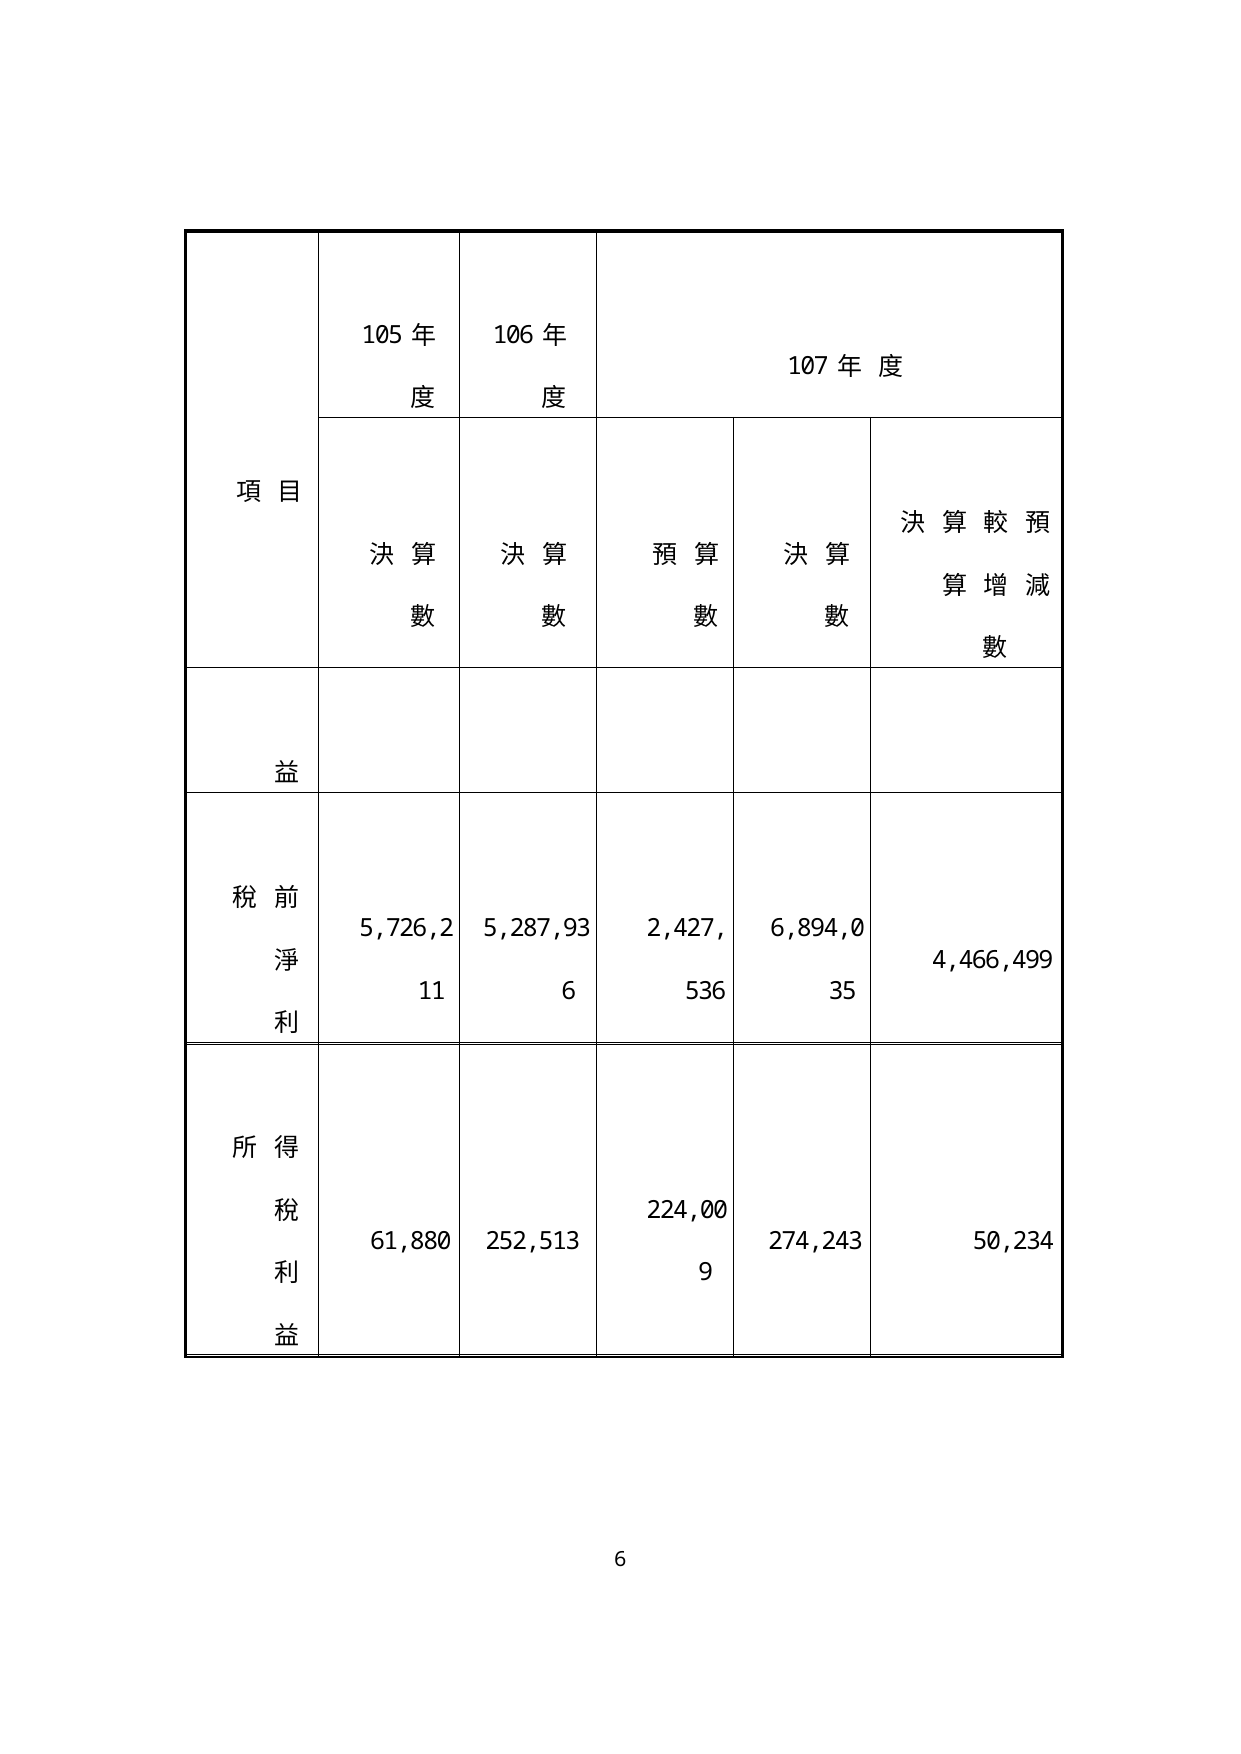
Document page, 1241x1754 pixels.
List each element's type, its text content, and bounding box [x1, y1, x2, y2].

table_header 項目 [187, 233, 318, 667]
table_cell [734, 668, 870, 792]
table_cell 稅前淨利 [187, 793, 318, 1042]
table_header 105年度 [319, 233, 459, 417]
table_cell 274,243 [734, 1045, 870, 1354]
table_cell 224,009 [597, 1045, 733, 1354]
table_cell 決算數 [460, 418, 596, 667]
table_header 106年度 [460, 233, 596, 417]
table_cell [871, 668, 1061, 792]
table_cell 4,466,499 [871, 793, 1061, 1042]
table_cell 50,234 [871, 1045, 1061, 1354]
table_header 107年度 [597, 233, 1061, 417]
table_cell 5,287,936 [460, 793, 596, 1042]
table_cell 6,894,035 [734, 793, 870, 1042]
table_cell 61,880 [319, 1045, 459, 1354]
table_cell [319, 668, 459, 792]
table_cell 2,427,536 [597, 793, 733, 1042]
table_cell [460, 668, 596, 792]
table_cell 益 [187, 668, 318, 792]
table_cell 決算數 [319, 418, 459, 667]
table_cell 所得稅利益 [187, 1045, 318, 1354]
table_cell 252,513 [460, 1045, 596, 1354]
table_cell 決算較預算增減數 [871, 418, 1061, 667]
table_cell 決算數 [734, 418, 870, 667]
table_cell 5,726,211 [319, 793, 459, 1042]
table_cell 預算數 [597, 418, 733, 667]
table_cell [597, 668, 733, 792]
